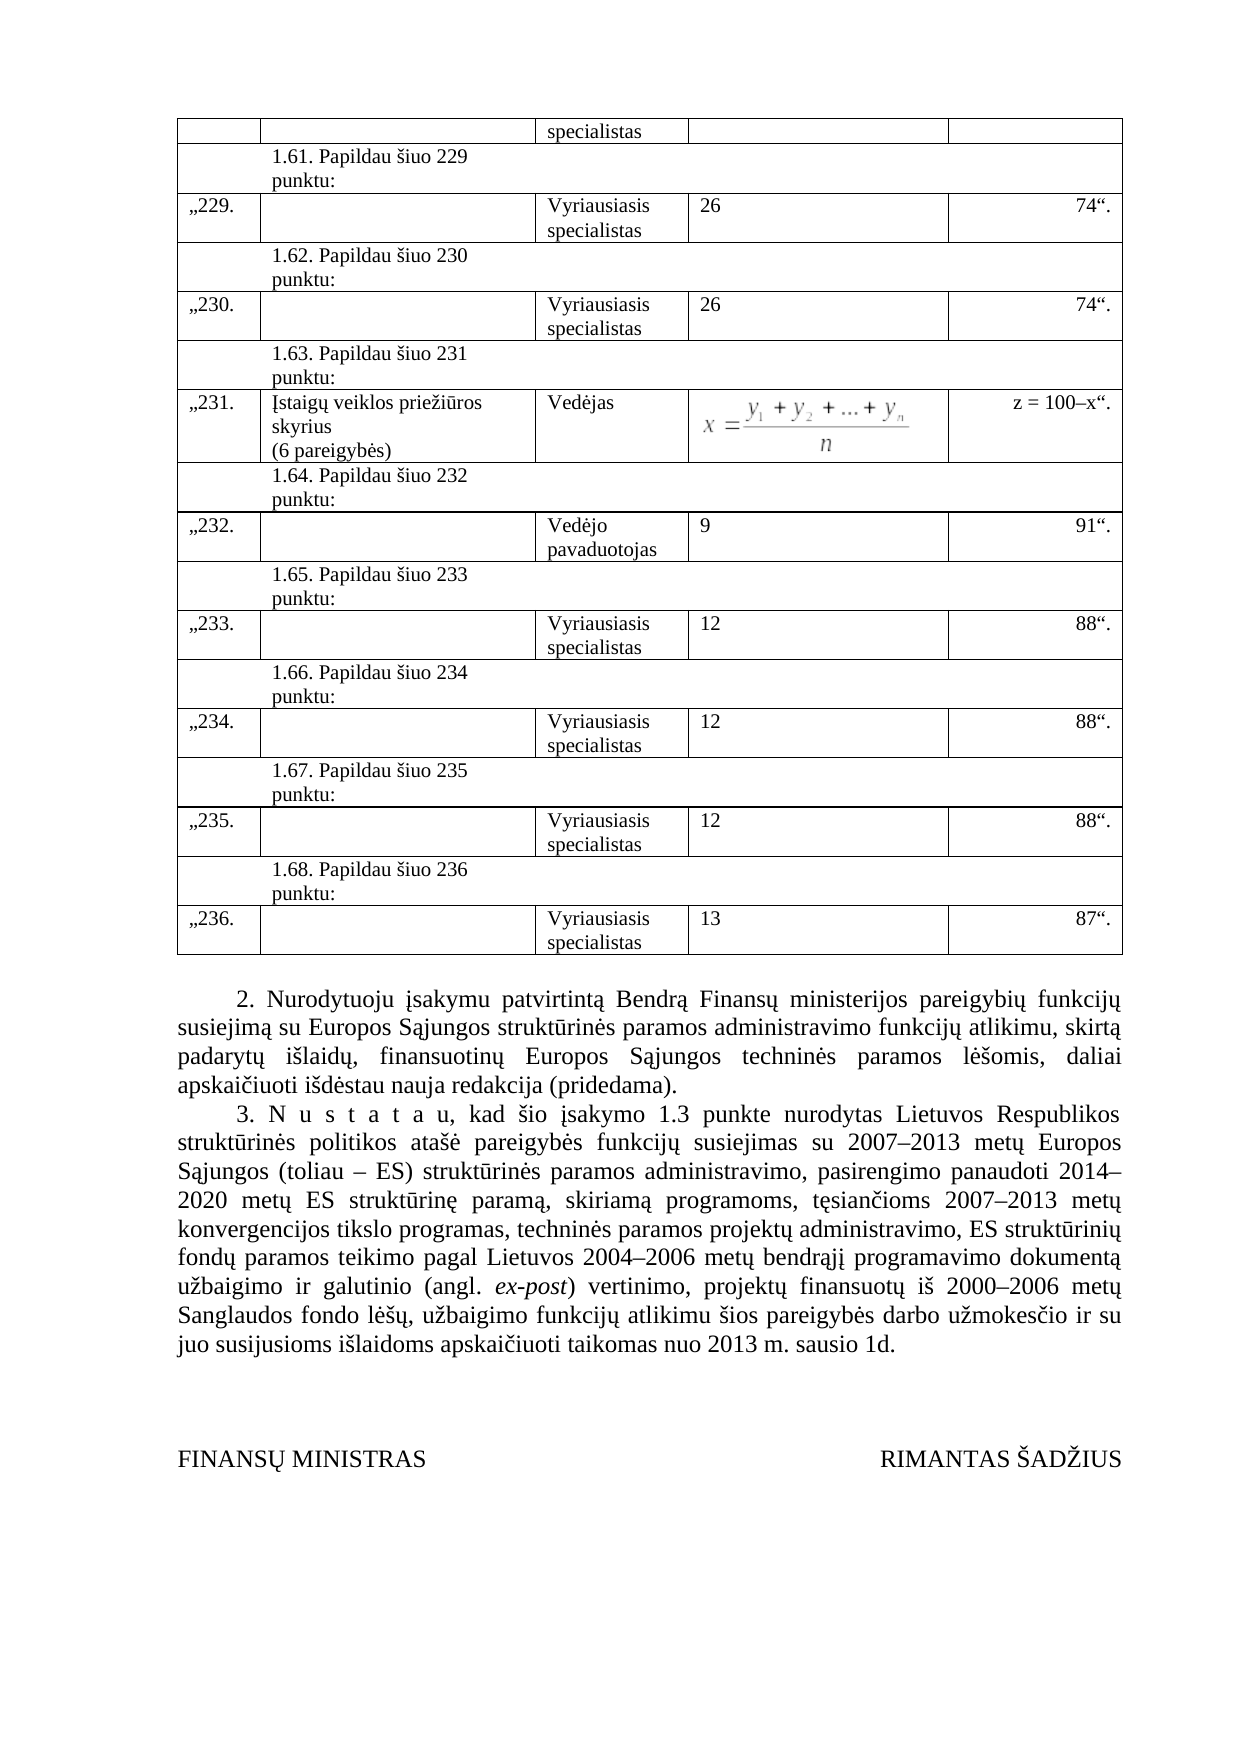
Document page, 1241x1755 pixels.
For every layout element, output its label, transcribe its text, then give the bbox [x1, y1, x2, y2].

table_cell [261, 808, 535, 856]
table_cell [536, 463, 688, 511]
text 2. Nurodytuoju įsakymu patvirtintą Bendrą Finansų ministerijos pareigybių funkcijų susiejimą su Europos Sąjungos struktūrinės paramos administravimo funkcijų atlikimu, skirtą padarytų išlaidų, finansuotinų Europos Sąjungos techninės paramos lėšomis, daliai apskaičiuoti išdėstau nauja redakcija (pridedama). [177, 984, 1122, 1099]
table_cell Vyriausiasis specialistas [536, 906, 688, 954]
table_cell 12 [689, 808, 948, 856]
table_cell 1.61. Papildau šiuo 229 punktu: [260, 144, 536, 192]
table_cell [536, 857, 688, 905]
table_cell 1.64. Papildau šiuo 232 punktu: [260, 463, 536, 511]
table_cell [689, 857, 949, 905]
table_cell [536, 562, 688, 610]
table_cell Vedėjas [536, 390, 688, 462]
table_cell Vyriausiasis specialistas [536, 292, 688, 340]
text 3. N u s t a t a u, kad šio įsakymo 1.3 punkte nurodytas Lietuvos Respublikos struktūrinės politikos atašė pareigybės funkcijų susiejimas su 2007–2013 metų Europos Sąjungos (toliau – ES) struktūrinės paramos administravimo, pasirengimo panaudoti 2014–2020 metų ES struktūrinę paramą, skiriamą programoms, tęsiančioms 2007–2013 metų konvergencijos tikslo programas, techninės paramos projektų administravimo, ES struktūrinių fondų paramos teikimo pagal Lietuvos 2004–2006 metų bendrąjį programavimo dokumentą užbaigimo ir galutinio (angl. ex-post) vertinimo, projektų finansuotų iš 2000–2006 metų Sanglaudos fondo lėšų, užbaigimo funkcijų atlikimu šios pareigybės darbo užmokesčio ir su juo susijusioms išlaidoms apskaičiuoti taikomas nuo 2013 m. sausio 1d. [177, 1099, 1122, 1357]
table_cell [689, 660, 949, 708]
table_cell 13 [689, 906, 948, 954]
table_cell 1.65. Papildau šiuo 233 punktu: [260, 562, 536, 610]
table_cell [689, 562, 949, 610]
table_cell „235. [178, 808, 260, 856]
table_cell Vyriausiasis specialistas [536, 709, 688, 757]
table_cell 87“. [949, 906, 1122, 954]
table_cell [949, 144, 1122, 192]
table_cell [949, 243, 1122, 291]
table_cell [689, 341, 949, 389]
table_cell [178, 119, 260, 143]
table_cell [949, 857, 1122, 905]
table_cell [178, 341, 260, 389]
table_cell [949, 660, 1122, 708]
table_cell [949, 463, 1122, 511]
table_cell [949, 562, 1122, 610]
table_cell x = (y1+y2+...+yn)/n [689, 390, 948, 462]
table_cell [178, 857, 260, 905]
table_cell [536, 243, 688, 291]
table_cell [949, 758, 1122, 806]
table_cell Vyriausiasis specialistas [536, 808, 688, 856]
table_cell 12 [689, 709, 948, 757]
table_cell 88“. [949, 709, 1122, 757]
table_cell [178, 758, 260, 806]
table_cell 1.66. Papildau šiuo 234 punktu: [260, 660, 536, 708]
table_cell 26 [689, 292, 948, 340]
table_cell [178, 463, 260, 511]
table_cell „229. [178, 194, 260, 242]
table_cell 1.63. Papildau šiuo 231 punktu: [260, 341, 536, 389]
table_cell [261, 906, 535, 954]
table_cell [261, 513, 535, 561]
table_cell „231. [178, 390, 260, 462]
table_cell 1.67. Papildau šiuo 235 punktu: [260, 758, 536, 806]
table_cell [949, 341, 1122, 389]
table_cell specialistas [536, 119, 688, 143]
table_cell [536, 144, 688, 192]
table_cell [689, 463, 949, 511]
table_cell z = 100–x“. [949, 390, 1122, 462]
table_cell [689, 243, 949, 291]
table_cell [536, 341, 688, 389]
table_cell 12 [689, 611, 948, 659]
table_cell 9 [689, 513, 948, 561]
table_cell Vyriausiasis specialistas [536, 611, 688, 659]
table_cell Įstaigų veiklos priežiūros skyrius (6 pareigybės) [261, 390, 535, 462]
table_cell Vedėjo pavaduotojas [536, 513, 688, 561]
table_cell „230. [178, 292, 260, 340]
table_cell [949, 119, 1122, 143]
table_cell [536, 660, 688, 708]
table_cell 74“. [949, 292, 1122, 340]
table_cell 1.62. Papildau šiuo 230 punktu: [260, 243, 536, 291]
table_cell 88“. [949, 808, 1122, 856]
table_cell [689, 758, 949, 806]
table_cell „233. [178, 611, 260, 659]
table_cell [689, 144, 949, 192]
table_cell [178, 144, 260, 192]
table_cell 91“. [949, 513, 1122, 561]
table_cell 1.68. Papildau šiuo 236 punktu: [260, 857, 536, 905]
table_cell 26 [689, 194, 948, 242]
table_cell 88“. [949, 611, 1122, 659]
table_cell [178, 562, 260, 610]
table_cell [178, 243, 260, 291]
table_cell [261, 611, 535, 659]
table_cell „236. [178, 906, 260, 954]
table_cell [178, 660, 260, 708]
table_cell 74“. [949, 194, 1122, 242]
table_cell [261, 194, 535, 242]
table_cell „234. [178, 709, 260, 757]
table_cell [261, 709, 535, 757]
table_cell [689, 119, 948, 143]
table_cell [261, 292, 535, 340]
table_cell Vyriausiasis specialistas [536, 194, 688, 242]
table_cell [536, 758, 688, 806]
text FINANSŲ MINISTRAS RIMANTAS ŠADŽIUS [177, 1444, 1122, 1472]
table_cell „232. [178, 513, 260, 561]
table_cell [261, 119, 535, 143]
